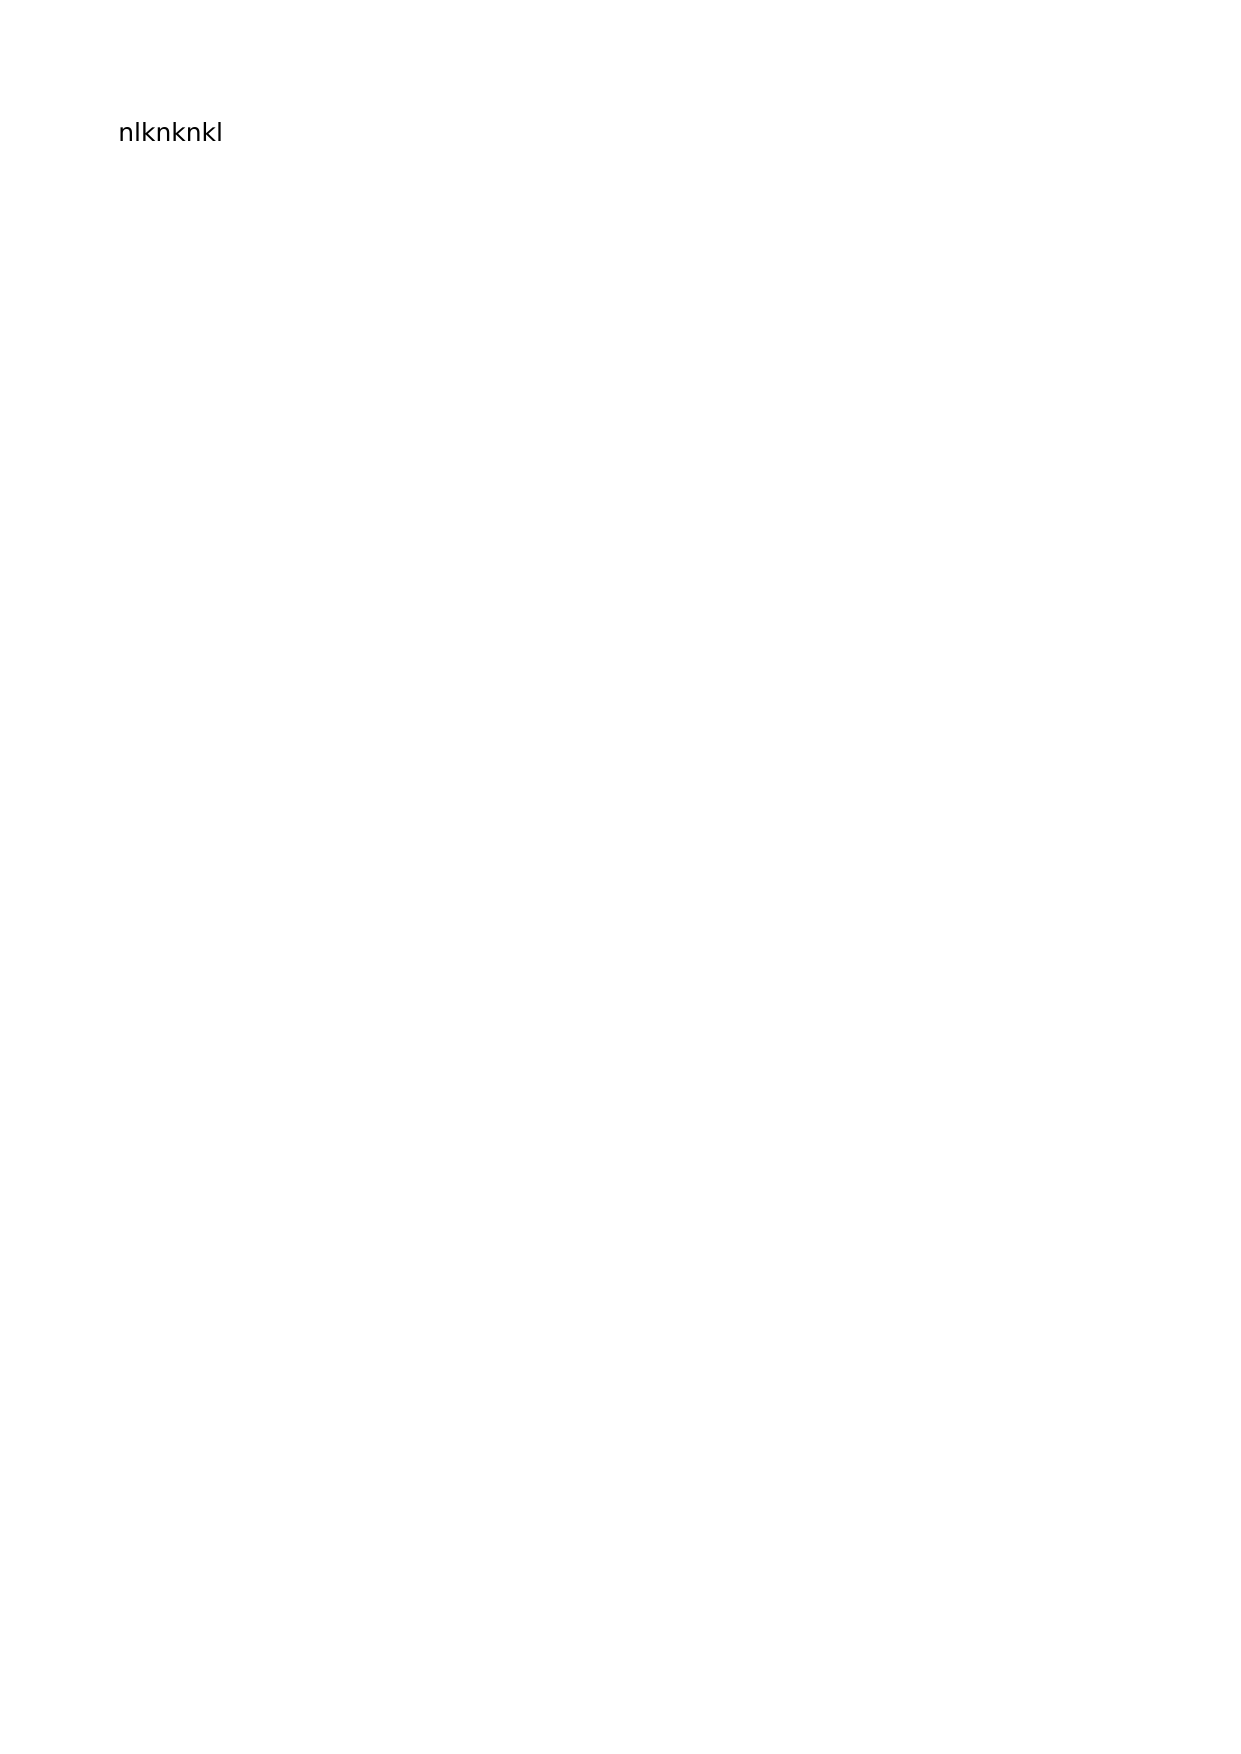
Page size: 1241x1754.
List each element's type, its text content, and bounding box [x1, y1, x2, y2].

text nlknknkl [118, 118, 1122, 147]
